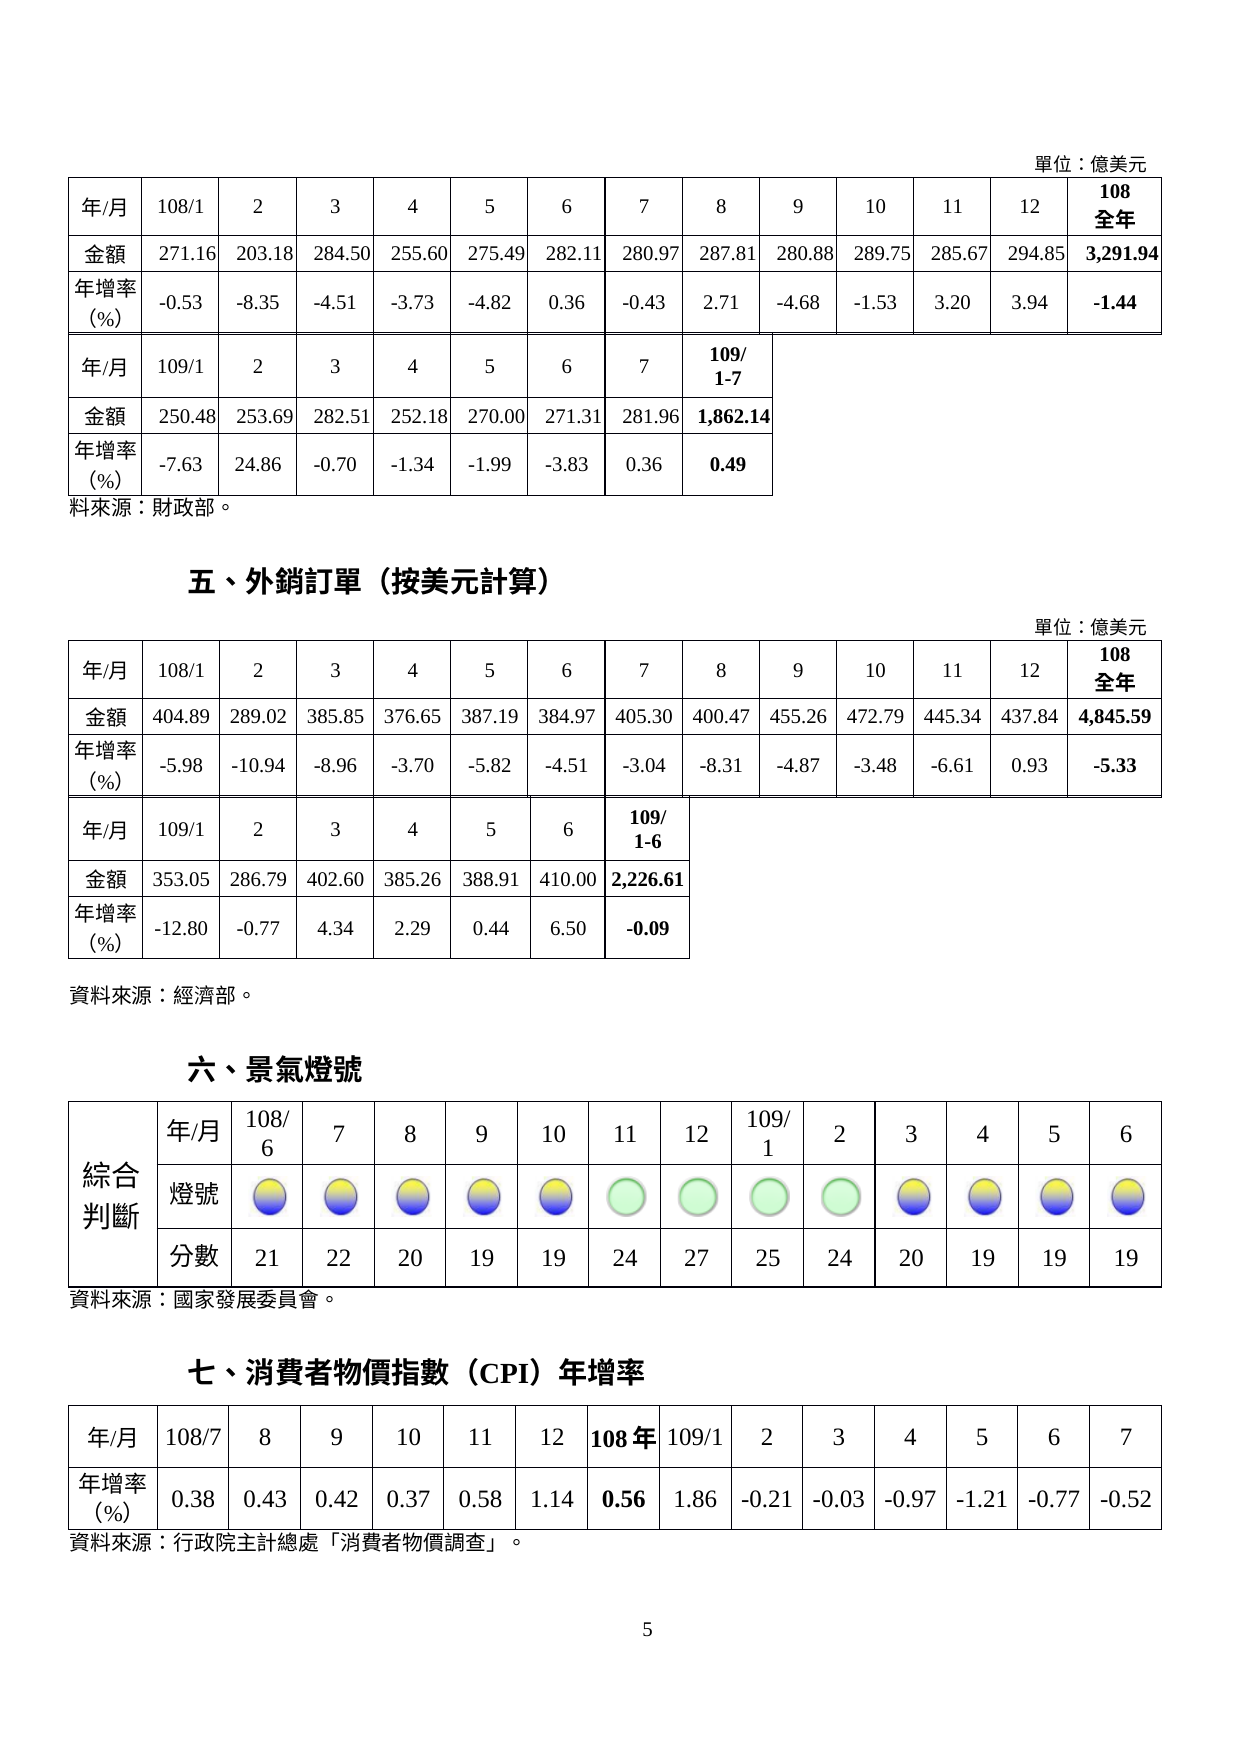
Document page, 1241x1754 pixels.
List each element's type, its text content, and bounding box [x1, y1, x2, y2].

table_header 108/1 [142, 178, 218, 235]
table_cell 金額 [69, 236, 141, 271]
picture [998, 1176, 1005, 1217]
table_header 108/7 [158, 1406, 228, 1467]
table_cell -0.03 [803, 1468, 874, 1529]
table_header 2 [732, 1406, 802, 1467]
table_header 4 [374, 178, 450, 235]
table_cell 2,226.61 [606, 861, 689, 896]
table_cell -4.68 [760, 272, 836, 332]
table_cell 0.42 [301, 1468, 372, 1529]
table_cell 2 [220, 798, 296, 860]
table_cell 0.36 [606, 434, 682, 495]
table_header 2 [220, 641, 296, 698]
table_header 12 [516, 1406, 587, 1467]
list 五、外銷訂單（按美元計算） [187, 558, 1107, 601]
table_cell -0.09 [606, 897, 689, 958]
table_cell [920, 860, 998, 896]
table_cell -5.98 [143, 735, 219, 795]
text 資料來源：國家發展委員會。 [69, 1288, 1107, 1312]
table_cell 21 [232, 1229, 302, 1286]
table_cell [1076, 798, 1161, 860]
table_cell 1.86 [660, 1468, 731, 1529]
table_cell 109/1 [143, 798, 219, 860]
table_header 年/月 [69, 1406, 157, 1467]
table_cell 1,862.14 [683, 398, 772, 433]
table_cell 20 [876, 1229, 946, 1286]
text 單位：億美元 [187, 613, 1147, 640]
table_cell 287.81 [683, 236, 759, 271]
picture [497, 1176, 504, 1217]
table_cell -6.61 [914, 735, 990, 795]
table_cell 3 [297, 335, 373, 397]
table_header 6 [1090, 1102, 1161, 1164]
table_header 3 [876, 1102, 946, 1164]
table_cell -5.82 [451, 735, 527, 795]
table_cell 6 [528, 335, 604, 397]
table_cell [919, 335, 997, 397]
table_cell 404.89 [143, 699, 219, 734]
table_header 108年 [588, 1406, 659, 1467]
table_cell [303, 1165, 374, 1228]
table_cell 4 [374, 798, 450, 860]
table_cell 分數 [158, 1229, 231, 1286]
table_header 綜合 判斷 [69, 1102, 157, 1286]
table_cell [1090, 1165, 1161, 1228]
table_cell 5 [451, 798, 530, 860]
table_header 3 [803, 1406, 874, 1467]
table_header 7 [1090, 1406, 1161, 1467]
table_header 7 [606, 641, 682, 698]
table_header 108/1 [143, 641, 219, 698]
table_cell 410.00 [531, 861, 604, 896]
table_cell [1075, 397, 1161, 433]
table_cell 285.67 [914, 236, 990, 271]
table_cell [764, 798, 842, 860]
table_header 3 [297, 641, 373, 698]
table_cell 109/ 1-7 [683, 335, 772, 397]
table_cell 金額 [69, 398, 141, 433]
table_header 6 [1018, 1406, 1089, 1467]
table_cell 0.43 [229, 1468, 300, 1529]
table_cell [773, 397, 841, 433]
table_cell 270.00 [451, 398, 527, 433]
table_cell 22 [303, 1229, 374, 1286]
table_cell -4.51 [297, 272, 373, 332]
table_cell -0.52 [1090, 1468, 1161, 1529]
table_header 8 [683, 641, 759, 698]
table_header 12 [991, 178, 1067, 235]
table_cell [920, 798, 998, 860]
table_cell [773, 433, 841, 495]
text 資料來源：行政院主計總處「消費者物價調查」。 [69, 1530, 1107, 1555]
table_cell 0.44 [451, 897, 530, 958]
table_cell [1075, 433, 1161, 495]
table_cell [1076, 860, 1161, 896]
table_header 3 [297, 178, 373, 235]
table_cell 289.75 [837, 236, 913, 271]
table_header 2 [804, 1102, 874, 1164]
table_header 10 [837, 641, 913, 698]
table_header 4 [947, 1102, 1018, 1164]
table_cell 282.51 [297, 398, 373, 433]
table_cell [690, 860, 764, 896]
table_cell -4.87 [760, 735, 836, 795]
table_header 109/1 [660, 1406, 731, 1467]
table_cell -0.97 [875, 1468, 946, 1529]
picture [1070, 1176, 1077, 1217]
table_header 108 全年 [1068, 641, 1161, 698]
table_header 9 [301, 1406, 372, 1467]
table_cell 402.60 [297, 861, 373, 896]
table_cell 24.86 [219, 434, 296, 495]
table_header 6 [528, 641, 604, 698]
table_header 8 [683, 178, 759, 235]
table_cell -8.35 [219, 272, 296, 332]
table_cell [732, 1165, 803, 1228]
table_cell 2.71 [683, 272, 759, 332]
table_cell [764, 896, 842, 958]
table_cell -0.77 [1018, 1468, 1089, 1529]
table_cell 109/1 [142, 335, 218, 397]
table_header 8 [229, 1406, 300, 1467]
table_cell 年增率（%） [69, 272, 141, 332]
table_cell 19 [518, 1229, 588, 1286]
table_cell 19 [446, 1229, 517, 1286]
table_cell [998, 860, 1076, 896]
text 料來源：財政部。 [69, 496, 1107, 521]
table_header 年/月 [69, 641, 142, 698]
table_header 11 [444, 1406, 515, 1467]
table_cell -3.73 [374, 272, 450, 332]
table_cell [1076, 896, 1161, 958]
table_cell [1019, 1165, 1089, 1228]
table_cell [690, 798, 764, 860]
table_cell 5 [451, 335, 527, 397]
table_cell [998, 896, 1076, 958]
table_header 5 [1019, 1102, 1089, 1164]
table_cell 24 [589, 1229, 660, 1286]
table_cell [232, 1165, 302, 1228]
picture [677, 1176, 719, 1217]
table_cell [841, 433, 918, 495]
table_header 4 [374, 641, 450, 698]
table_cell -0.77 [220, 897, 296, 958]
picture [354, 1176, 361, 1217]
table_cell 445.34 [914, 699, 990, 734]
table_cell [518, 1165, 588, 1228]
table_cell [997, 335, 1074, 397]
table_cell -1.44 [1068, 272, 1161, 332]
table_cell [919, 433, 997, 495]
table_cell -7.63 [142, 434, 218, 495]
table_cell 19 [1090, 1229, 1161, 1286]
table_header 2 [219, 178, 296, 235]
table_cell 109/ 1-6 [606, 798, 689, 860]
table_cell 253.69 [219, 398, 296, 433]
table_cell 20 [375, 1229, 445, 1286]
table_cell 2 [219, 335, 296, 397]
table_cell -0.70 [297, 434, 373, 495]
table_cell 388.91 [451, 861, 530, 896]
table_cell [842, 896, 920, 958]
table_header 10 [373, 1406, 443, 1467]
table_cell -4.82 [451, 272, 527, 332]
table_header 9 [446, 1102, 517, 1164]
table_header 7 [606, 178, 682, 235]
table_cell 4 [374, 335, 450, 397]
table_cell [842, 860, 920, 896]
table_cell 281.96 [606, 398, 682, 433]
table_cell 203.18 [219, 236, 296, 271]
table_cell 280.88 [760, 236, 836, 271]
table_cell 282.11 [528, 236, 604, 271]
table_cell 6 [531, 798, 604, 860]
table_cell 376.65 [374, 699, 450, 734]
table_cell 3.94 [991, 272, 1067, 332]
table_cell -1.21 [947, 1468, 1017, 1529]
table_header 11 [589, 1102, 660, 1164]
picture [1141, 1176, 1148, 1217]
table_cell [1075, 335, 1161, 397]
table_cell -3.04 [606, 735, 682, 795]
table_cell 255.60 [374, 236, 450, 271]
table_cell 252.18 [374, 398, 450, 433]
table_cell 年增率（%） [69, 735, 142, 795]
table_cell 年/月 [69, 798, 142, 860]
table_cell 0.38 [158, 1468, 228, 1529]
table_header 年/月 [158, 1102, 231, 1164]
table_cell [997, 397, 1074, 433]
table_cell -3.83 [528, 434, 604, 495]
table_cell 27 [661, 1229, 731, 1286]
table_cell 294.85 [991, 236, 1067, 271]
table_cell [998, 798, 1076, 860]
table_cell [375, 1165, 445, 1228]
table_cell [804, 1165, 874, 1228]
table_cell 7 [606, 335, 682, 397]
table_cell 3 [297, 798, 373, 860]
table_header 11 [914, 178, 990, 235]
picture [820, 1176, 862, 1217]
table_cell -3.48 [837, 735, 913, 795]
table_cell 年增率（%） [69, 897, 142, 958]
table_cell 0.36 [528, 272, 604, 332]
table_cell -8.31 [683, 735, 759, 795]
table_cell 400.47 [683, 699, 759, 734]
table_cell 405.30 [606, 699, 682, 734]
table_cell 0.37 [373, 1468, 443, 1529]
table_cell [841, 397, 918, 433]
table_cell 年增率（%） [69, 434, 141, 495]
table_cell 金額 [69, 699, 142, 734]
table_cell [876, 1165, 946, 1228]
picture [569, 1176, 575, 1217]
table_cell [690, 896, 764, 958]
table_cell 19 [947, 1229, 1018, 1286]
table_cell 385.26 [374, 861, 450, 896]
table_header 12 [661, 1102, 731, 1164]
table_cell 0.93 [991, 735, 1067, 795]
table_cell [919, 397, 997, 433]
table_cell 年/月 [69, 335, 141, 397]
table_cell 387.19 [451, 699, 527, 734]
table_cell -1.53 [837, 272, 913, 332]
table_cell 3,291.94 [1068, 236, 1161, 271]
table_cell 437.84 [991, 699, 1067, 734]
table_cell 472.79 [837, 699, 913, 734]
table_header 9 [760, 178, 836, 235]
table_cell -0.43 [606, 272, 682, 332]
table_header 10 [837, 178, 913, 235]
table_cell 年增率（%） [69, 1468, 157, 1529]
table_cell [446, 1165, 517, 1228]
table_cell -0.21 [732, 1468, 802, 1529]
table_header 4 [875, 1406, 946, 1467]
table_cell 金額 [69, 861, 142, 896]
table_cell 275.49 [451, 236, 527, 271]
table_header 9 [760, 641, 836, 698]
picture [927, 1176, 933, 1217]
table_cell 289.02 [220, 699, 296, 734]
table_header 12 [991, 641, 1067, 698]
table_cell 0.58 [444, 1468, 515, 1529]
picture [426, 1176, 432, 1217]
table_cell 271.16 [142, 236, 218, 271]
table_cell 353.05 [143, 861, 219, 896]
text 單位：億美元 [187, 150, 1147, 177]
table_cell 455.26 [760, 699, 836, 734]
table_cell -1.99 [451, 434, 527, 495]
table_cell [773, 335, 841, 397]
table_cell -8.96 [297, 735, 373, 795]
table_cell -4.51 [528, 735, 604, 795]
table_header 年/月 [69, 178, 141, 235]
table_header 5 [451, 178, 527, 235]
table_cell 280.97 [606, 236, 682, 271]
picture [606, 1176, 647, 1217]
table_cell [764, 860, 842, 896]
table_header 10 [518, 1102, 588, 1164]
text 資料來源：經濟部。 [69, 984, 1107, 1009]
list 七、消費者物價指數（CPI）年增率 [187, 1350, 1107, 1392]
table_cell 271.31 [528, 398, 604, 433]
table_cell 3.20 [914, 272, 990, 332]
table_header 5 [947, 1406, 1017, 1467]
table_header 108 全年 [1068, 178, 1161, 235]
table_cell -1.34 [374, 434, 450, 495]
table_cell 2.29 [374, 897, 450, 958]
table_cell 19 [1019, 1229, 1089, 1286]
table_header 8 [375, 1102, 445, 1164]
table_cell 4.34 [297, 897, 373, 958]
picture [283, 1176, 289, 1217]
table_cell 6.50 [531, 897, 604, 958]
table_header 7 [303, 1102, 374, 1164]
table_cell 250.48 [142, 398, 218, 433]
table_cell 284.50 [297, 236, 373, 271]
table_cell -0.53 [142, 272, 218, 332]
table_cell [997, 433, 1074, 495]
table_cell -10.94 [220, 735, 296, 795]
table_header 6 [528, 178, 604, 235]
table_header 108/6 [232, 1102, 302, 1164]
picture [749, 1176, 790, 1217]
table_cell 4,845.59 [1068, 699, 1161, 734]
table_cell [920, 896, 998, 958]
table_cell 0.49 [683, 434, 772, 495]
table_cell 0.56 [588, 1468, 659, 1529]
table_cell [842, 798, 920, 860]
table_cell 25 [732, 1229, 803, 1286]
table_header 5 [451, 641, 527, 698]
table_cell [841, 335, 918, 397]
list 六、景氣燈號 [187, 1046, 1107, 1088]
table_cell [947, 1165, 1018, 1228]
table_cell -3.70 [374, 735, 450, 795]
table_cell 24 [804, 1229, 874, 1286]
table_cell 286.79 [220, 861, 296, 896]
table_header 109/1 [732, 1102, 803, 1164]
table_cell 燈號 [158, 1165, 231, 1228]
table_header 11 [914, 641, 990, 698]
table_cell -12.80 [143, 897, 219, 958]
table_cell 384.97 [528, 699, 604, 734]
table_cell [661, 1165, 731, 1228]
table_cell 1.14 [516, 1468, 587, 1529]
table_cell [589, 1165, 660, 1228]
table_cell 385.85 [297, 699, 373, 734]
table_cell -5.33 [1068, 735, 1161, 795]
